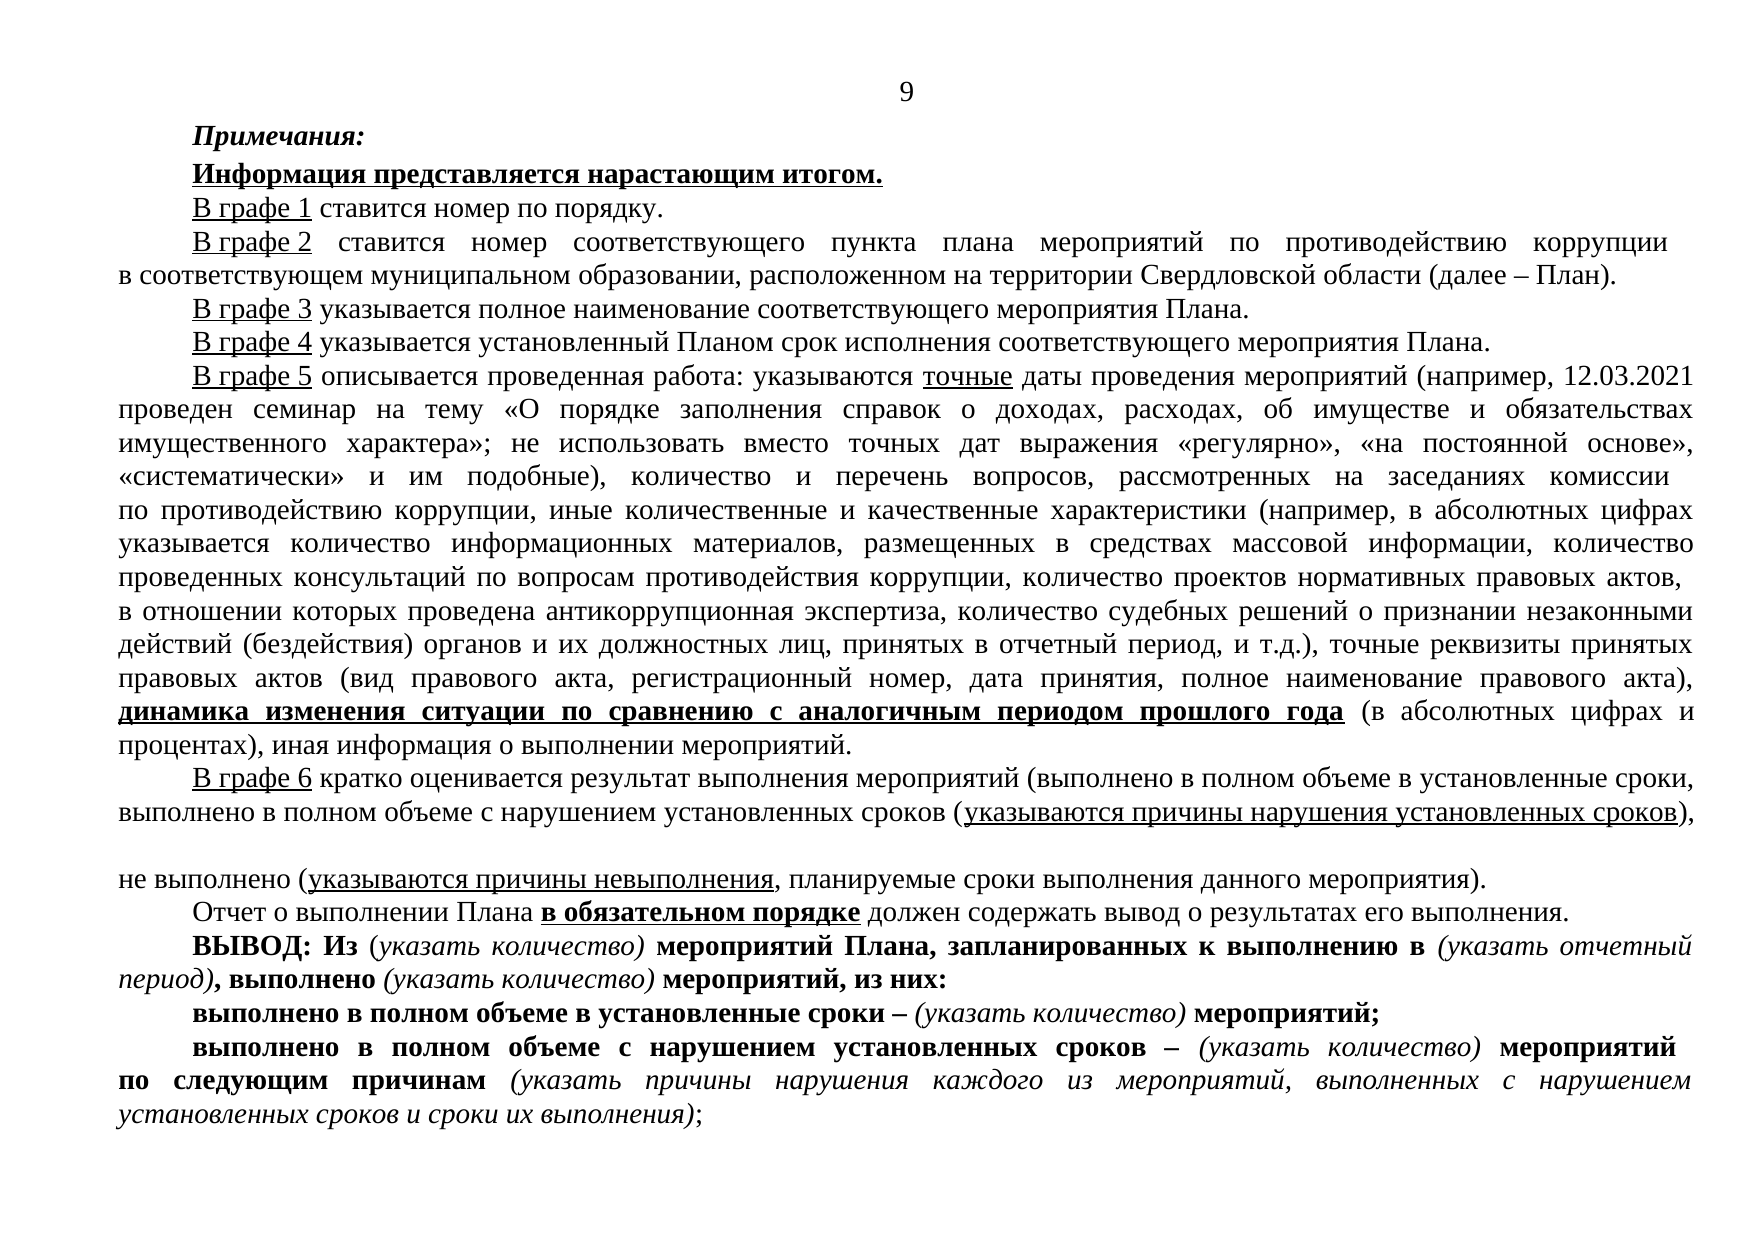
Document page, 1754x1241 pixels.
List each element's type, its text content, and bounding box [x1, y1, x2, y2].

text Примечания: [118, 118, 1695, 152]
text ВЫВОД: Из (указать количество) мероприятий Плана, запланированных к выполнению в (указать отчетный период), выполнено (указать количество) мероприятий, из них: [118, 928, 1695, 995]
text выполнено в полном объеме в установленные сроки – (указать количество) мероприятий; [118, 995, 1695, 1029]
text В графе 4 указывается установленный Планом срок исполнения соответствующего мероприятия Плана. [118, 324, 1695, 358]
text В графе 5 описывается проведенная работа: указываются точные даты проведения мероприятий (например, 12.03.2021 проведен семинар на тему «О порядке заполнения справок о доходах, расходах, об имуществе и обязательствах имущественного характера»; не использовать вместо точных дат выражения «регулярно», «на постоянной основе», «систематически» и им подобные), количество и перечень вопросов, рассмотренных на заседаниях комиссии по противодействию коррупции, иные количественные и качественные характеристики (например, в абсолютных цифрах указывается количество информационных материалов, размещенных в средствах массовой информации, количество проведенных консультаций по вопросам противодействия коррупции, количество проектов нормативных правовых актов, в отношении которых проведена антикоррупционная экспертиза, количество судебных решений о признании незаконными действий (бездействия) органов и их должностных лиц, принятых в отчетный период, и т.д.), точные реквизиты принятых правовых актов (вид правового акта, регистрационный номер, дата принятия, полное наименование правового акта), динамика изменения ситуации по сравнению с аналогичным периодом прошлого года (в абсолютных цифрах и процентах), иная информация о выполнении мероприятий. [118, 358, 1695, 760]
text выполнено в полном объеме с нарушением установленных сроков – (указать количество) мероприятий по следующим причинам (указать причины нарушения каждого из мероприятий, выполненных с нарушением установленных сроков и сроки их выполнения); [118, 1029, 1695, 1129]
text В графе 2 ставится номер соответствующего пункта плана мероприятий по противодействию коррупции в соответствующем муниципальном образовании, расположенном на территории Свердловской области (далее – План). [118, 224, 1695, 291]
text Отчет о выполнении Плана в обязательном порядке должен содержать вывод о результатах его выполнения. [118, 894, 1695, 928]
text В графе 1 ставится номер по порядку. [118, 190, 1695, 224]
text Информация представляется нарастающим итогом. [118, 157, 1695, 190]
text В графе 6 кратко оценивается результат выполнения мероприятий (выполнено в полном объеме в установленные сроки, выполнено в полном объеме с нарушением установленных сроков (указываются причины нарушения установленных сроков), не выполнено (указываются причины невыполнения, планируемые сроки выполнения данного мероприятия). [118, 760, 1695, 894]
text В графе 3 указывается полное наименование соответствующего мероприятия Плана. [118, 291, 1695, 324]
